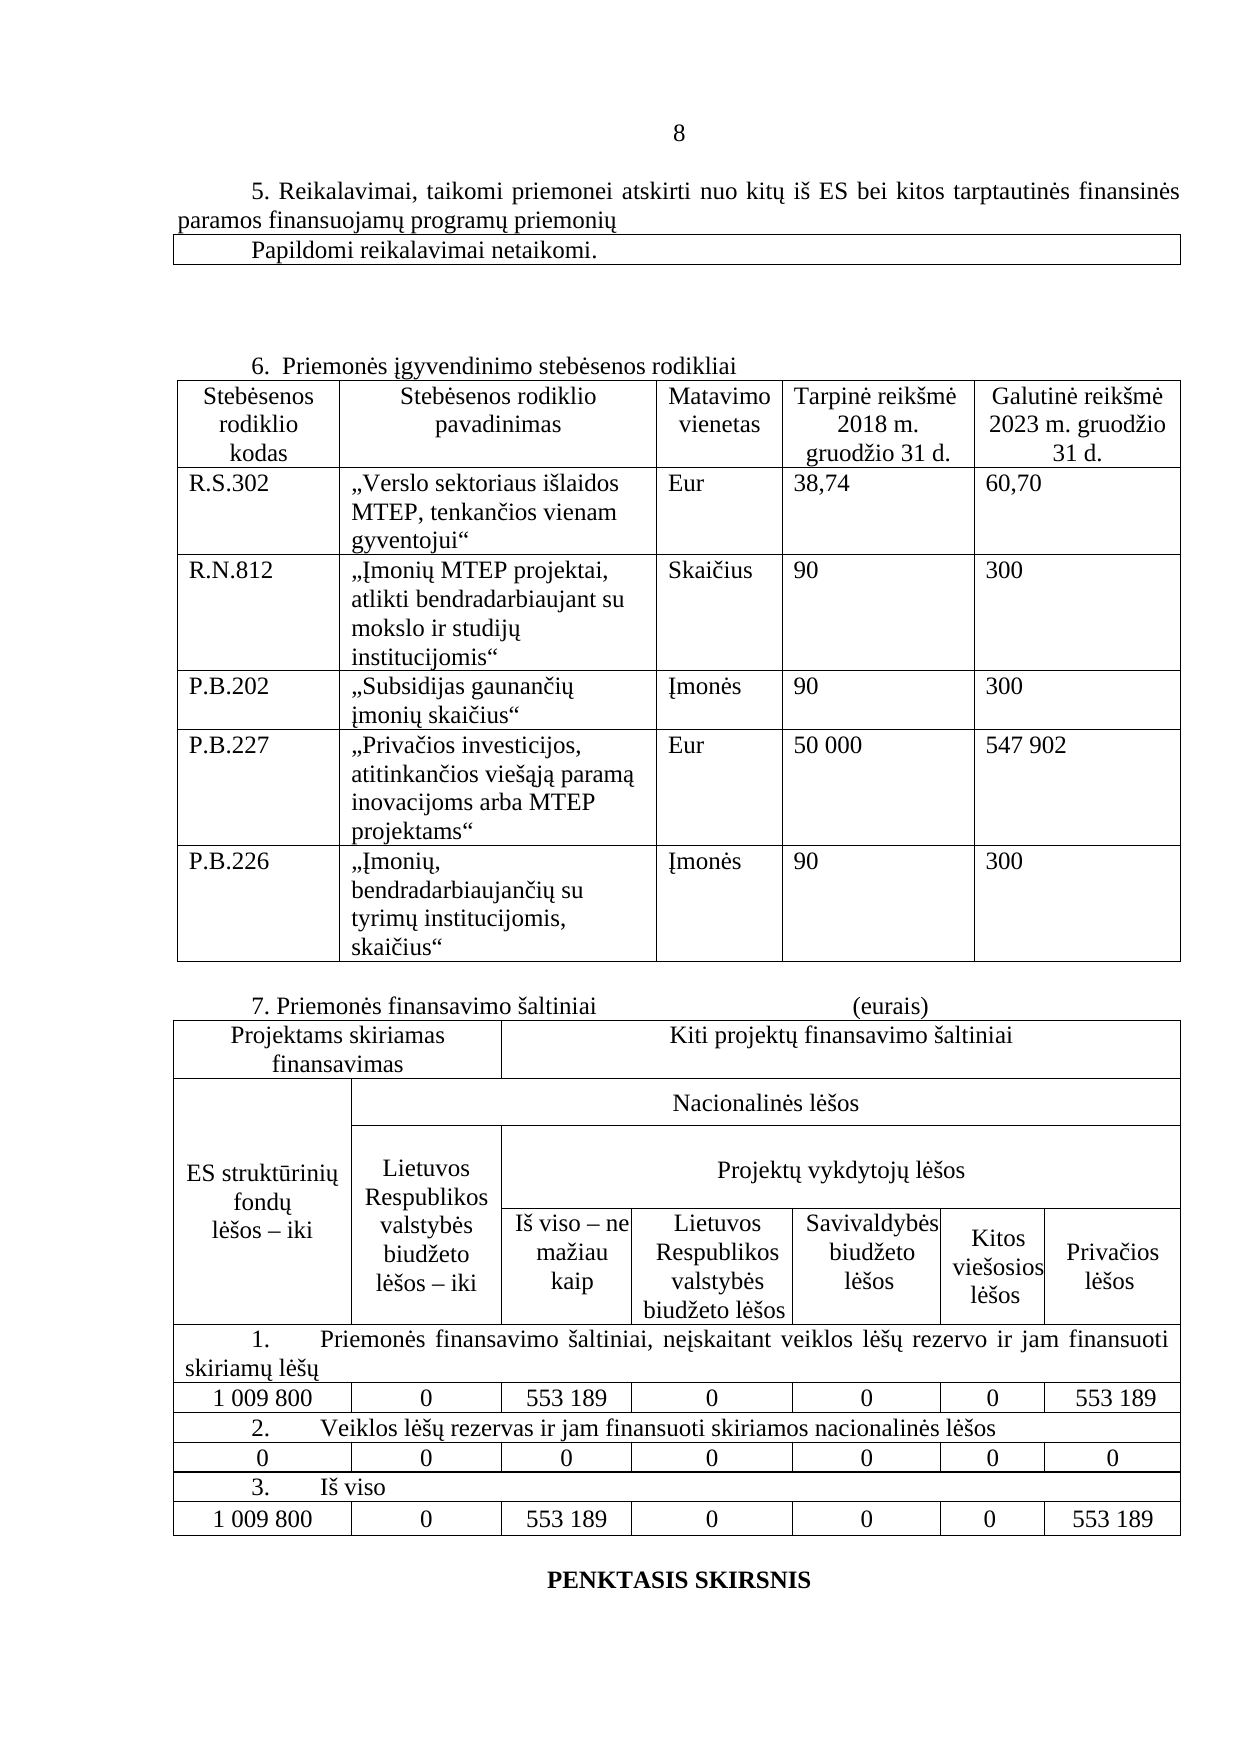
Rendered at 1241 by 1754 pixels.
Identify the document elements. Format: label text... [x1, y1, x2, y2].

table_cell 0 [793, 1502, 940, 1535]
table_header Stebėsenos rodiklio pavadinimas [340, 381, 656, 467]
table_cell 0 [352, 1443, 501, 1471]
table_cell 300 [975, 555, 1180, 670]
table_cell 553 189 [502, 1383, 631, 1412]
text PENKTASIS SKIRSNIS [177, 1565, 1181, 1593]
table_cell 2. Veiklos lėšų rezervas ir jam finansuoti skiriamos nacionalinės lėšos [174, 1413, 1180, 1442]
table_cell 0 [502, 1443, 631, 1471]
table_cell 60,70 [975, 468, 1180, 554]
table_cell 90 [783, 846, 974, 961]
table_cell Eur [657, 468, 782, 554]
table_cell 300 [975, 671, 1180, 729]
table_cell Projektų vykdytojų lėšos [502, 1126, 1180, 1207]
text 6. Priemonės įgyvendinimo stebėsenos rodikliai [251, 351, 1181, 380]
table_cell „Privačios investicijos, atitinkančios viešąją paramą inovacijoms arba MTEP projektams“ [340, 730, 656, 845]
table_cell „Subsidijas gaunančių įmonių skaičius“ [340, 671, 656, 729]
table_cell 0 [941, 1502, 1044, 1535]
table_cell „Įmonių, bendradarbiaujančių su tyrimų institucijomis, skaičius“ [340, 846, 656, 961]
table_header Matavimo vienetas [657, 381, 782, 467]
table_cell R.S.302 [178, 468, 339, 554]
table_cell ES struktūrinių fondų lėšos – iki [174, 1079, 351, 1323]
table_cell 1 009 800 [174, 1383, 351, 1412]
table_cell 553 189 [1045, 1383, 1180, 1412]
text 5. Reikalavimai, taikomi priemonei atskirti nuo kitų iš ES bei kitos tarptautinės finansinės paramos finansuojamų programų priemonių [177, 176, 1181, 234]
table_cell 0 [632, 1502, 792, 1535]
table_cell 553 189 [502, 1502, 631, 1535]
table_header Tarpinė reikšmė 2018 m. gruodžio 31 d. [783, 381, 974, 467]
table_cell 0 [352, 1502, 501, 1535]
table_cell Įmonės [657, 846, 782, 961]
table_cell 1. Priemonės finansavimo šaltiniai, neįskaitant veiklos lėšų rezervo ir jam finansuoti skiriamų lėšų [174, 1325, 1180, 1382]
table_cell Lietuvos Respublikos valstybės biudžeto lėšos – iki [352, 1126, 501, 1323]
table_cell „Įmonių MTEP projektai, atlikti bendradarbiaujant su mokslo ir studijų institucijomis“ [340, 555, 656, 670]
table_cell Lietuvos Respublikos valstybės biudžeto lėšos [632, 1209, 792, 1323]
table_cell 553 189 [1045, 1502, 1180, 1535]
table_cell Savivaldybės biudžeto lėšos [793, 1209, 940, 1323]
table_cell Privačios lėšos [1045, 1209, 1180, 1323]
table_header Galutinė reikšmė 2023 m. gruodžio 31 d. [975, 381, 1180, 467]
table_cell Įmonės [657, 671, 782, 729]
table_header Kiti projektų finansavimo šaltiniai [502, 1021, 1180, 1078]
table_cell 0 [941, 1443, 1044, 1471]
table_header Stebėsenos rodiklio kodas [178, 381, 339, 467]
table_cell 90 [783, 671, 974, 729]
table_cell Iš viso – ne mažiau kaip [502, 1209, 631, 1323]
table_cell P.B.202 [178, 671, 339, 729]
table_cell 38,74 [783, 468, 974, 554]
table_cell 0 [793, 1383, 940, 1412]
table_cell 0 [941, 1383, 1044, 1412]
table_header Papildomi reikalavimai netaikomi. [174, 235, 1180, 264]
table_cell P.B.227 [178, 730, 339, 845]
table_cell 90 [783, 555, 974, 670]
table_cell 0 [632, 1383, 792, 1412]
table_cell 547 902 [975, 730, 1180, 845]
table_cell 300 [975, 846, 1180, 961]
table_cell 0 [174, 1443, 351, 1471]
table_cell „Verslo sektoriaus išlaidos MTEP, tenkančios vienam gyventojui“ [340, 468, 656, 554]
table_cell R.N.812 [178, 555, 339, 670]
table_cell 3. Iš viso [174, 1473, 1180, 1501]
table_cell P.B.226 [178, 846, 339, 961]
text 7. Priemonės finansavimo šaltiniai (eurais) [177, 991, 1181, 1019]
table_cell 0 [352, 1383, 501, 1412]
table_cell 0 [793, 1443, 940, 1471]
table_header Projektams skiriamas finansavimas [174, 1021, 501, 1078]
table_cell Nacionalinės lėšos [352, 1079, 1180, 1125]
table_cell Skaičius [657, 555, 782, 670]
table_cell Kitos viešosios lėšos [941, 1209, 1044, 1323]
table_cell Eur [657, 730, 782, 845]
table_cell 1 009 800 [174, 1502, 351, 1535]
table_cell 0 [632, 1443, 792, 1471]
table_cell 50 000 [783, 730, 974, 845]
table_cell 0 [1045, 1443, 1180, 1471]
